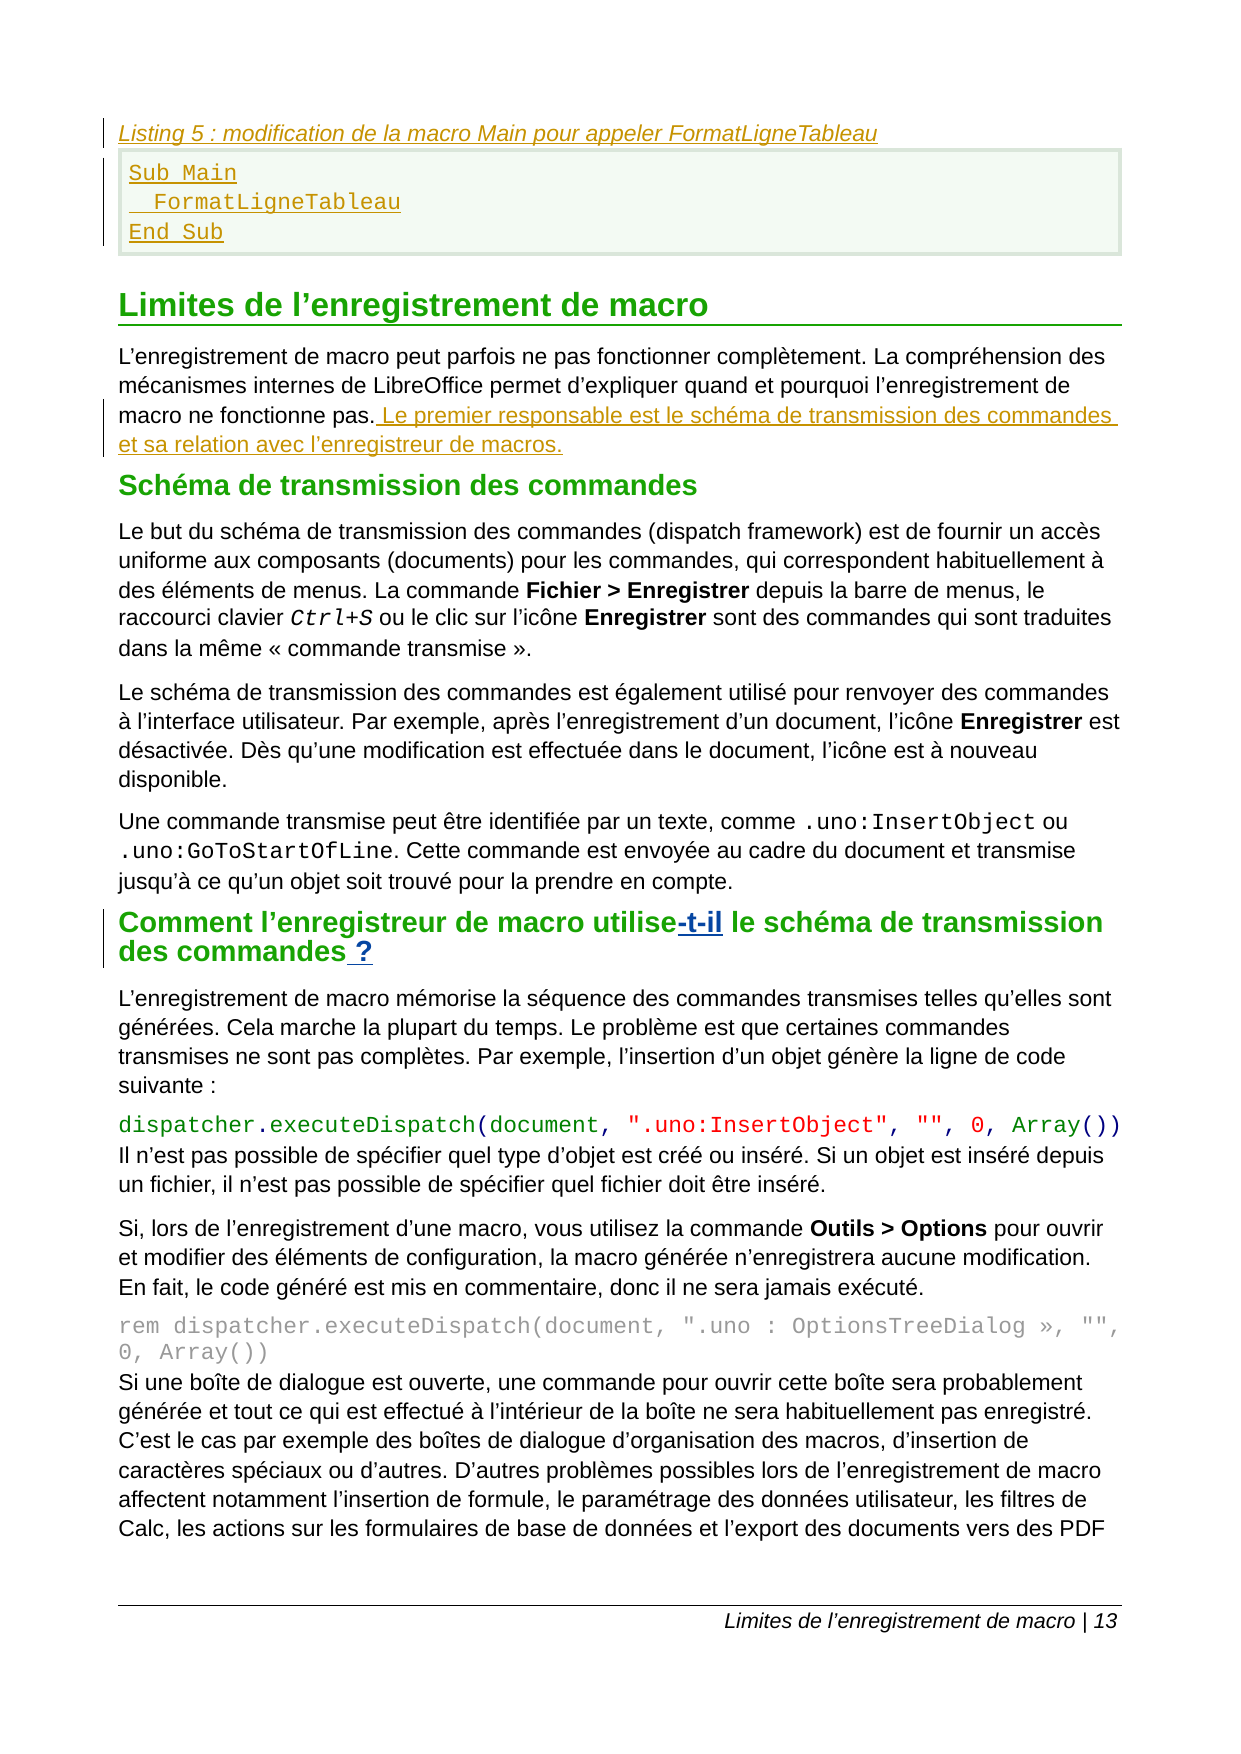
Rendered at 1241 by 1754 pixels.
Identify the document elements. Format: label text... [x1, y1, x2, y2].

text Le but du schéma de transmission des commandes (dispatch framework) est de fournir un accès uniforme aux composants (documents) pour les commandes, qui correspondent habituellement à des éléments de menus. La commande Fichier > Enregistrer depuis la barre de menus, le raccourci clavier Ctrl+S ou le clic sur l’icône Enregistrer sont des commandes qui sont traduites dans la même « commande transmise ». [118, 516, 1122, 661]
text L’enregistrement de macro mémorise la séquence des commandes transmises telles qu’elles sont générées. Cela marche la plupart du temps. Le problème est que certaines commandes transmises ne sont pas complètes. Par exemple, l’insertion d’un objet génère la ligne de code suivante : [118, 982, 1122, 1099]
text Une commande transmise peut être identifiée par un texte, comme .uno:InsertObject ou .uno:GoToStartOfLine. Cette commande est envoyée au cadre du document et transmise jusqu’à ce qu’un objet soit trouvé pour la prendre en compte. [118, 807, 1122, 895]
text L’enregistrement de macro peut parfois ne pas fonctionner complètement. La compréhension des mécanismes internes de LibreOffice permet d’expliquer quand et pourquoi l’enregistrement de macro ne fonctionne pas. Le premier responsable est le schéma de transmission des commandes et sa relation avec l’enregistreur de macros. [118, 341, 1122, 457]
subtitle Limites de l’enregistrement de macro [118, 285, 1122, 324]
subtitle Comment l’enregistreur de macro utilise-t-il le schéma de transmission des commandes ? [118, 909, 1122, 968]
text End Sub [122, 207, 1118, 252]
text Le schéma de transmission des commandes est également utilisé pour renvoyer des commandes à l’interface utilisateur. Par exemple, après l’enregistrement d’un document, l’icône Enregistrer est désactivée. Dès qu’une modification est effectuée dans le document, l’icône est à nouveau disponible. [118, 676, 1122, 793]
text Listing 5 : modification de la macro Main pour appeler FormatLigneTableau [118, 118, 1122, 148]
text Si, lors de l’enregistrement d’une macro, vous utilisez la commande Outils > Options pour ouvrir et modifier des éléments de configuration, la macro générée n’enregistrera aucune modification. En fait, le code généré est mis en commentaire, donc il ne sera jamais exécuté. [118, 1212, 1122, 1300]
text rem dispatcher.executeDispatch(document, ".uno : OptionsTreeDialog », "", 0, Array()) [118, 1314, 1122, 1366]
text Il n’est pas possible de spécifier quel type d’objet est créé ou inséré. Si un objet est inséré depuis un fichier, il n’est pas possible de spécifier quel fichier doit être inséré. [118, 1139, 1122, 1198]
text Si une boîte de dialogue est ouverte, une commande pour ouvrir cette boîte sera probablement générée et tout ce qui est effectué à l’intérieur de la boîte ne sera habituellement pas enregistré. C’est le cas par exemple des boîtes de dialogue d’organisation des macros, d’insertion de caractères spéciaux ou d’autres. D’autres problèmes possibles lors de l’enregistrement de macro affectent notamment l’insertion de formule, le paramétrage des données utilisateur, les filtres de Calc, les actions sur les formulaires de base de données et l’export des documents vers des PDF [118, 1366, 1122, 1541]
text FormatLigneTableau [122, 177, 1118, 207]
text Sub Main [122, 152, 1118, 177]
subtitle Schéma de transmission des commandes [118, 472, 1122, 501]
text dispatcher.executeDispatch(document, ".uno:InsertObject", "", 0, Array()) [118, 1113, 1122, 1139]
